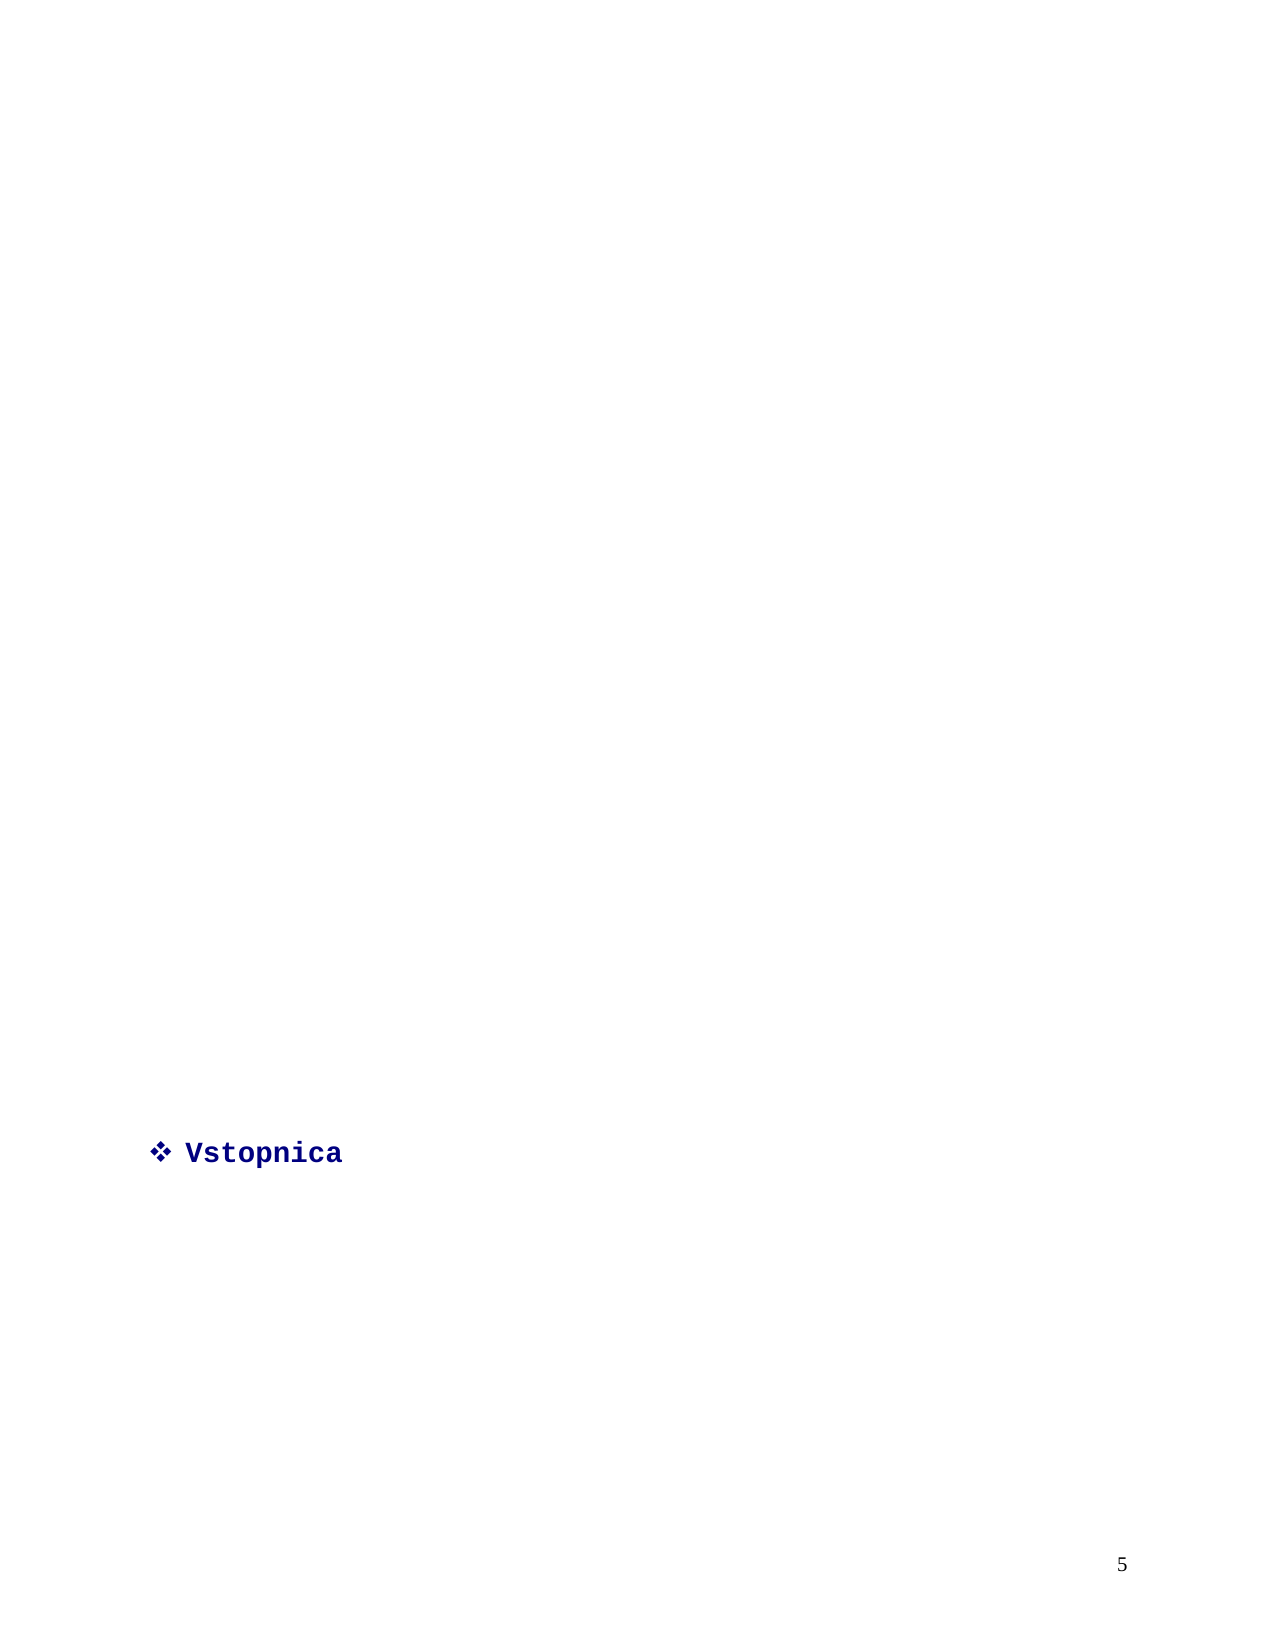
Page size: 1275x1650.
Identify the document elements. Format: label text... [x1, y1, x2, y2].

subtitle Vstopnica [148, 1138, 1127, 1171]
